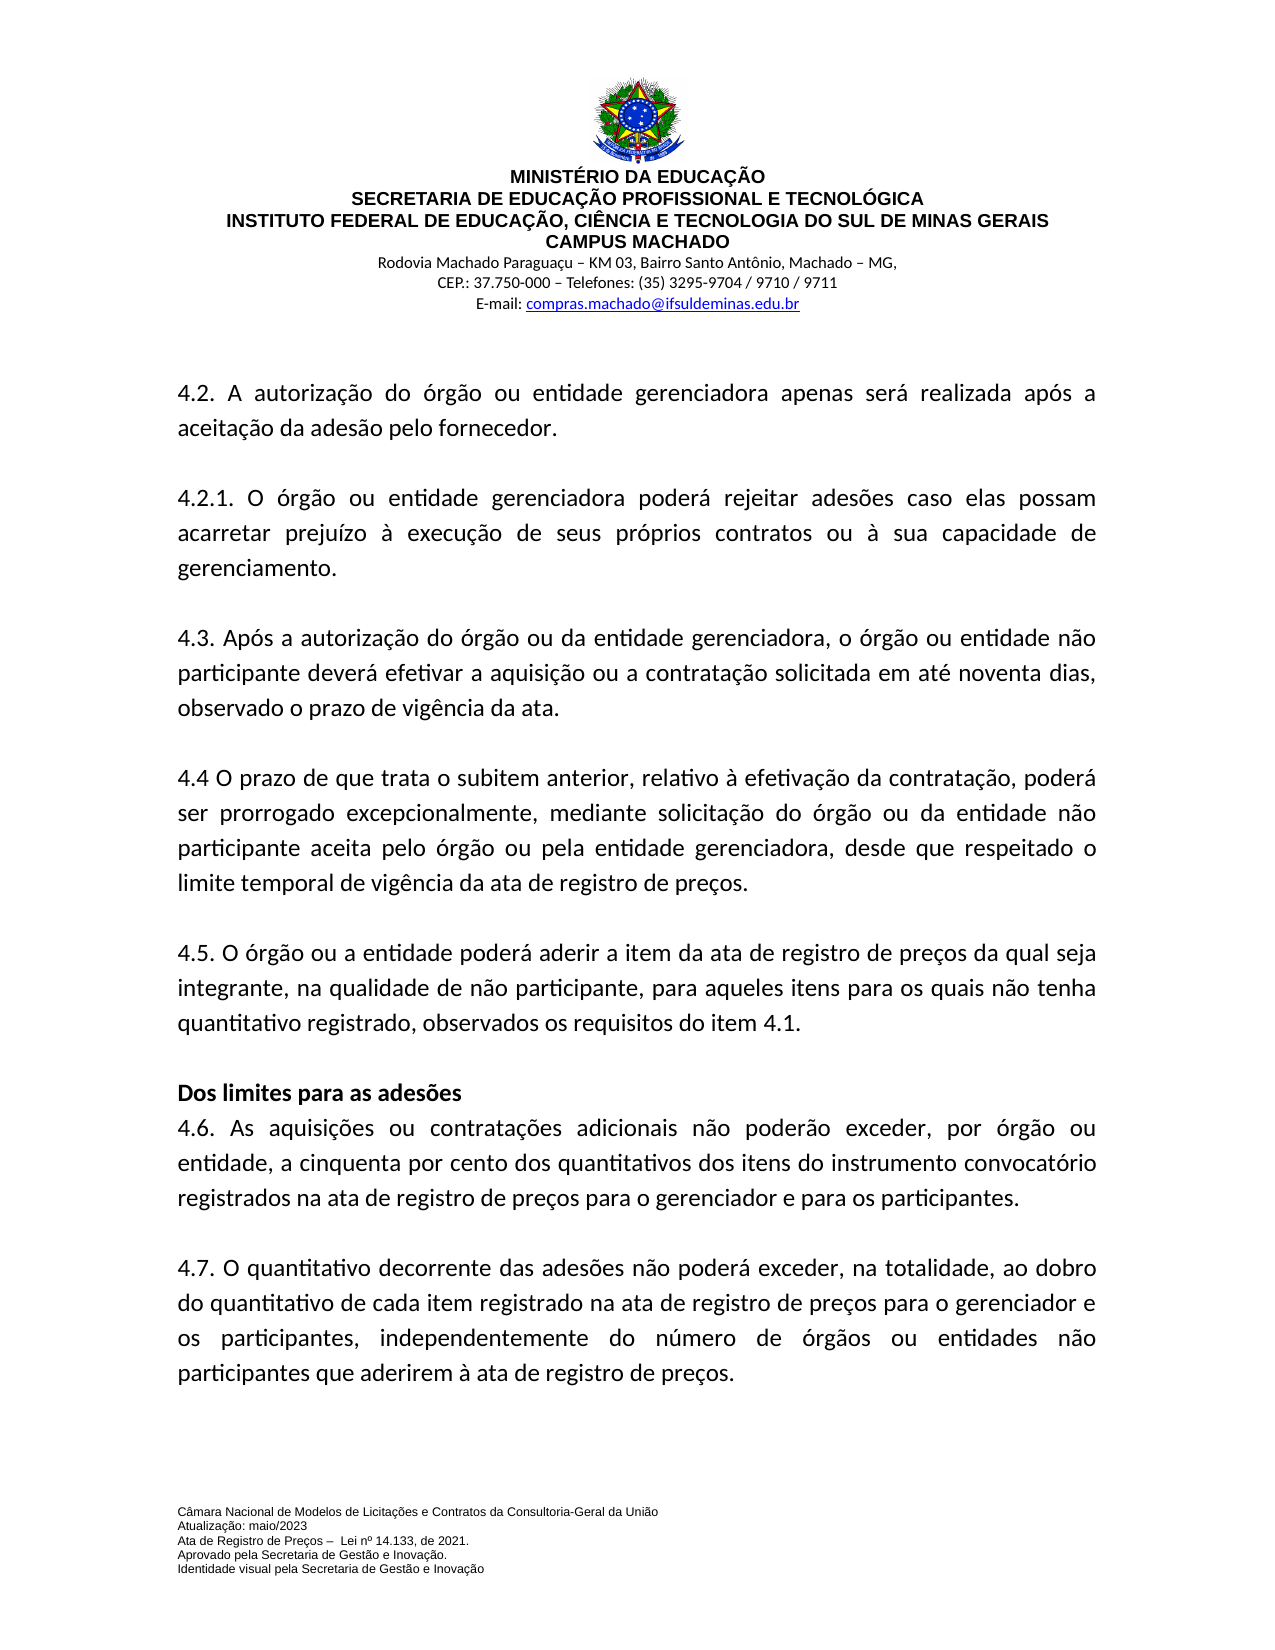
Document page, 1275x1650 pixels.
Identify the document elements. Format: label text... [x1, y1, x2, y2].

list 4.2.1. O órgão ou entidade gerenciadora poderá rejeitar adesões caso elas possam acarretar prejuízo à execução de seus próprios contratos ou à sua capacidade de gerenciamento. [177, 482, 1098, 583]
list 4.2. A autorização do órgão ou entidade gerenciadora apenas será realizada após a aceitação da adesão pelo fornecedor. [177, 377, 1098, 443]
list 4.6. As aquisições ou contratações adicionais não poderão exceder, por órgão ou entidade, a cinquenta por cento dos quantitativos dos itens do instrumento convocatório registrados na ata de registro de preços para o gerenciador e para os participantes. [177, 1112, 1098, 1213]
text Dos limites para as adesões [177, 1077, 1098, 1108]
picture [588, 75, 687, 165]
list 4.5. O órgão ou a entidade poderá aderir a item da ata de registro de preços da qual seja integrante, na qualidade de não participante, para aqueles itens para os quais não tenha quantitativo registrado, observados os requisitos do item 4.1. [177, 937, 1098, 1038]
list 4.3. Após a autorização do órgão ou da entidade gerenciadora, o órgão ou entidade não participante deverá efetivar a aquisição ou a contratação solicitada em até noventa dias, observado o prazo de vigência da ata. [177, 622, 1098, 723]
list 4.7. O quantitativo decorrente das adesões não poderá exceder, na totalidade, ao dobro do quantitativo de cada item registrado na ata de registro de preços para o gerenciador e os participantes, independentemente do número de órgãos ou entidades não participantes que aderirem à ata de registro de preços. [177, 1252, 1098, 1388]
list 4.4 O prazo de que trata o subitem anterior, relativo à efetivação da contratação, poderá ser prorrogado excepcionalmente, mediante solicitação do órgão ou da entidade não participante aceita pelo órgão ou pela entidade gerenciadora, desde que respeitado o limite temporal de vigência da ata de registro de preços. [177, 762, 1098, 898]
